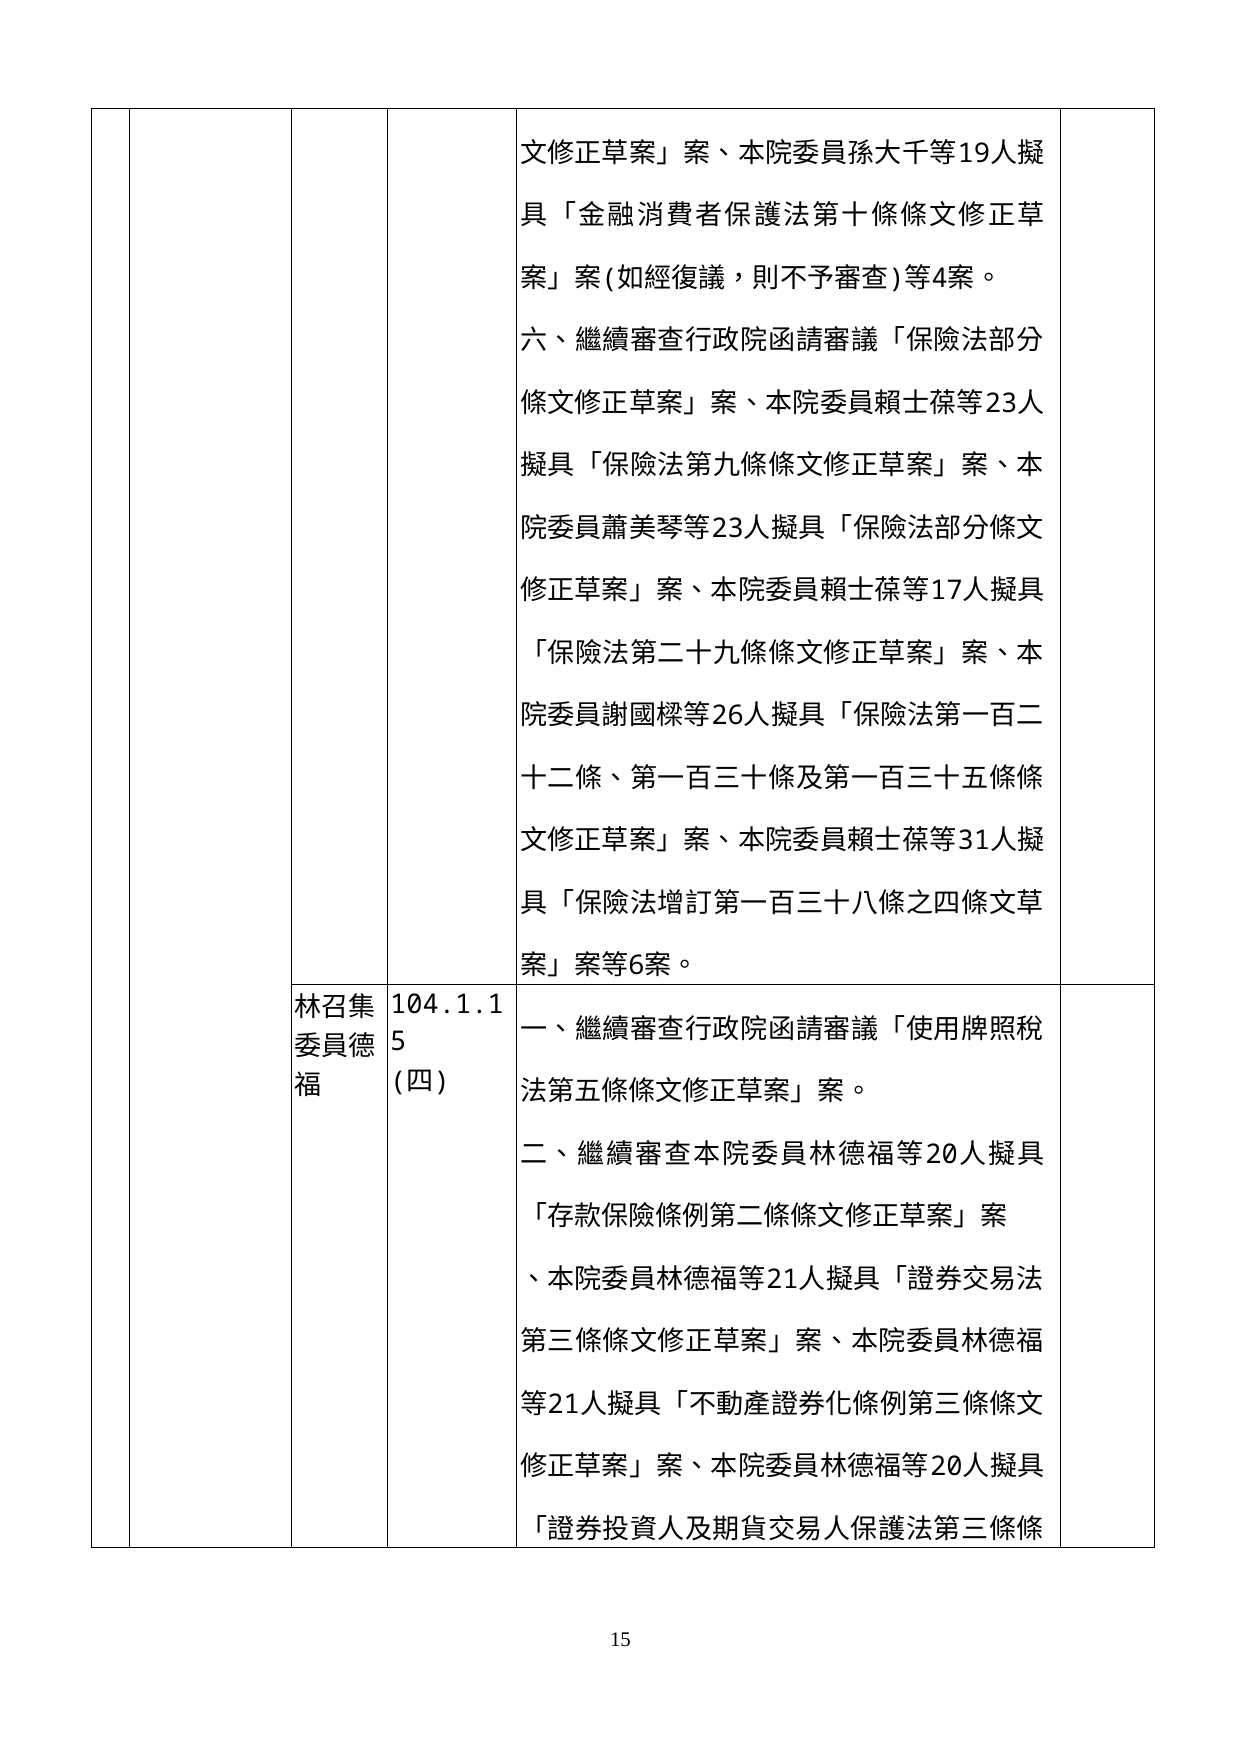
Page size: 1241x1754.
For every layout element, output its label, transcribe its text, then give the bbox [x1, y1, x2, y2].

table_cell 104.1.15 (四) [388, 985, 516, 1547]
table_cell [130, 109, 291, 1547]
table_cell [1061, 985, 1154, 1547]
table_cell [292, 109, 387, 984]
table_cell [388, 109, 516, 984]
table_cell 林召集委員德福 [292, 985, 387, 1547]
table_cell 文修正草案」案、本院委員孫大千等19人擬具「金融消費者保護法第十條條文修正草案」案(如經復議，則不予審查)等4案。 六、繼續審查行政院函請審議「保險法部分條文修正草案」案、本院委員賴士葆等23人擬具「保險法第九條條文修正草案」案、本院委員蕭美琴等23人擬具「保險法部分條文修正草案」案、本院委員賴士葆等17人擬具「保險法第二十九條條文修正草案」案、本院委員謝國樑等26人擬具「保險法第一百二十二條、第一百三十條及第一百三十五條條文修正草案」案、本院委員賴士葆等31人擬具「保險法增訂第一百三十八條之四條文草案」案等6案。 [517, 109, 1060, 984]
table_cell [1061, 109, 1154, 984]
table_cell 一、繼續審查行政院函請審議「使用牌照稅法第五條條文修正草案」案。 二、繼續審查本院委員林德福等20人擬具「存款保險條例第二條條文修正草案」案 、本院委員林德福等21人擬具「證券交易法第三條條文修正草案」案、本院委員林德福等21人擬具「不動產證券化條例第三條條文修正草案」案、本院委員林德福等20人擬具「證券投資人及期貨交易人保護法第三條條 [517, 985, 1060, 1547]
table_cell [92, 109, 129, 1547]
